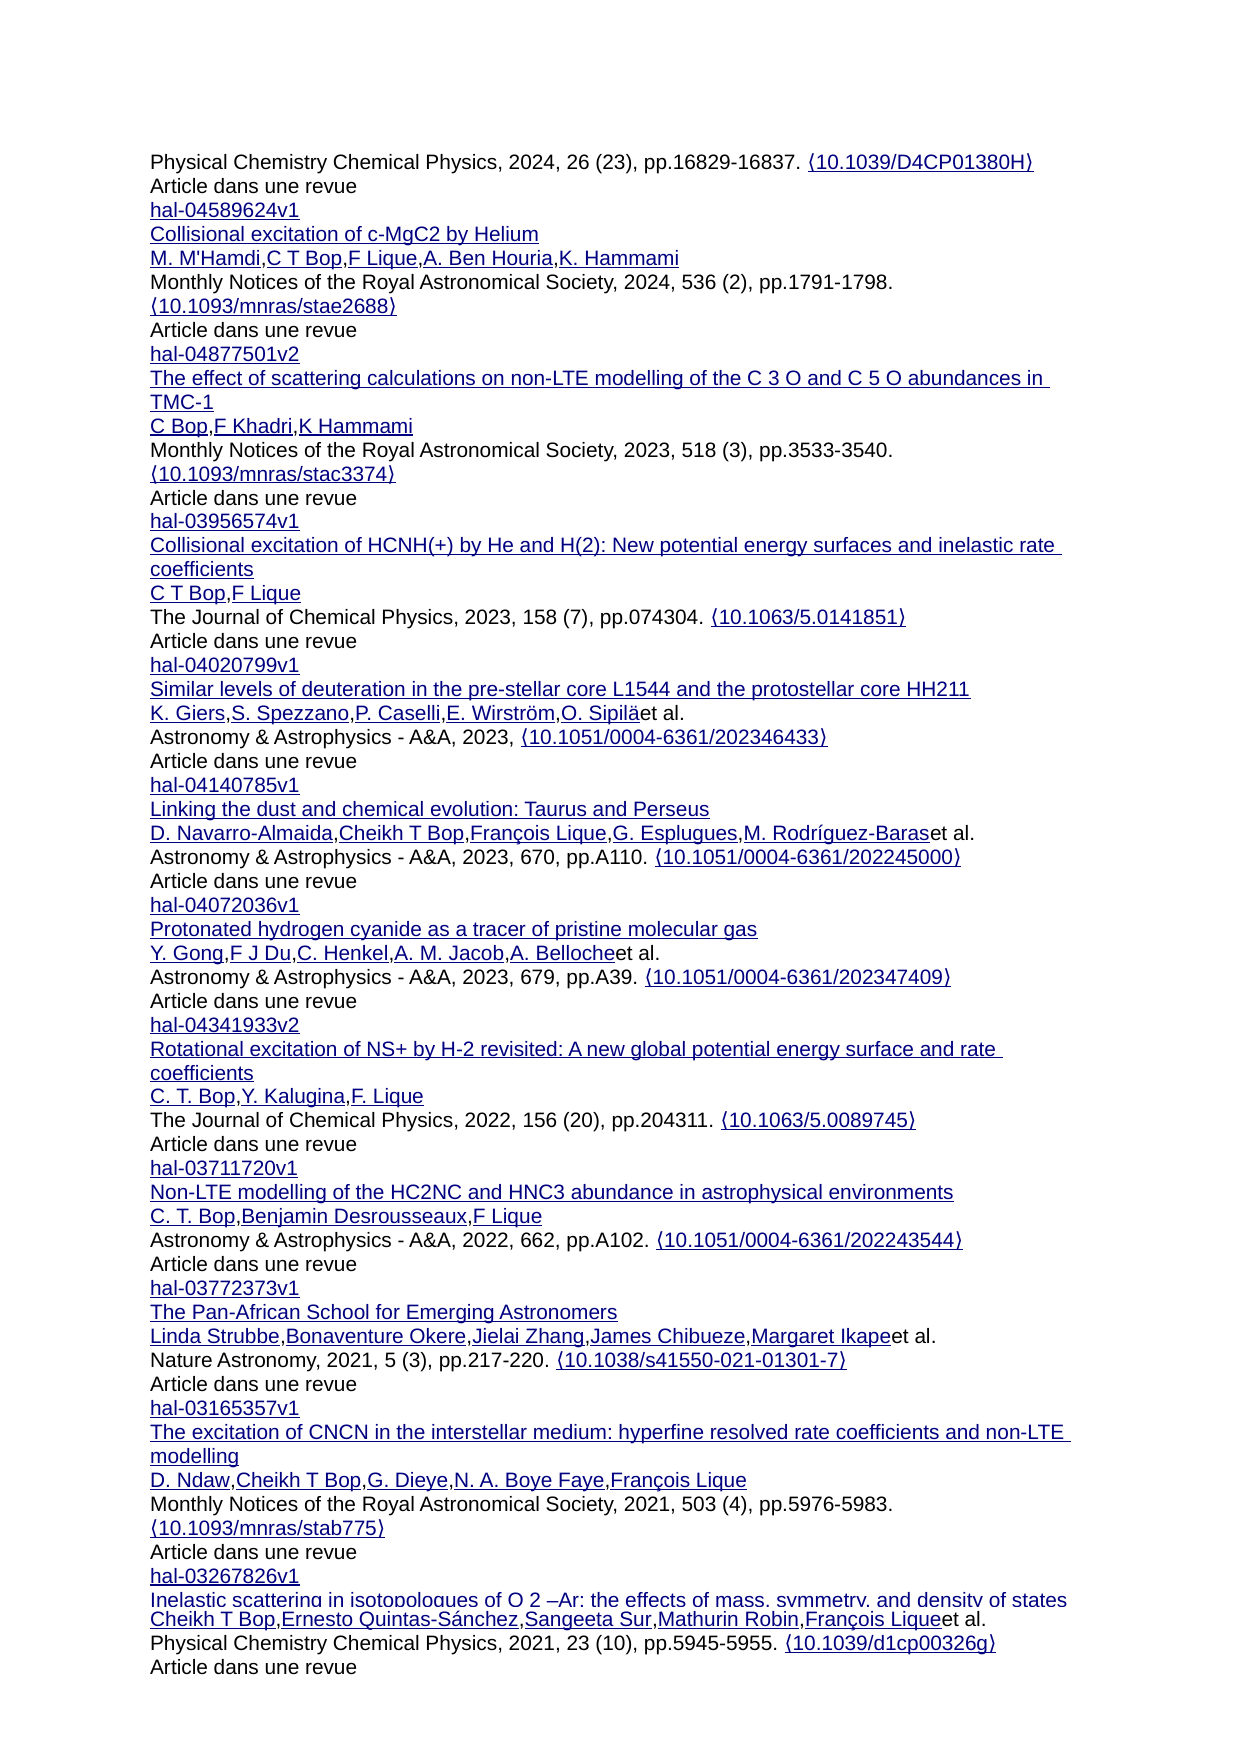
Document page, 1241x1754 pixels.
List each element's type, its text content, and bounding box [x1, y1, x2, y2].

table_cell Similar levels of deuteration in the pre-stellar core L1544 and the protostellar core HH211 K. Giers,S. Spezzano,P. Caselli,E. Wirström,O. Sipiläet al. Astronomy & Astrophysics - A&A, 2023, ⟨10.1051/0004-6361/202346433⟩ Article dans une revue hal-04140785v1 [150, 677, 1090, 797]
table_cell Inelastic scattering in isotopologues of O 2 –Ar: the effects of mass, symmetry, and density of states Cheikh T Bop,Ernesto Quintas-Sánchez,Sangeeta Sur,Mathurin Robin,François Liqueet al. Physical Chemistry Chemical Physics, 2021, 23 (10), pp.5945-5955. ⟨10.1039/d1cp00326g⟩ Article dans une revue [150, 1588, 1090, 1679]
table_cell First close-coupling study of the excitation of a large cyclic molecule: collision of c-C5H6 with He Sándor Demes,Cheikh Tidiane Bop,Malek Ben Khalifa,François Lique Physical Chemistry Chemical Physics, 2024, 26 (23), pp.16829-16837. ⟨10.1039/D4CP01380H⟩ Article dans une revue hal-04589624v1 [150, 150, 1090, 222]
table_cell Protonated hydrogen cyanide as a tracer of pristine molecular gas Y. Gong,F J Du,C. Henkel,A. M. Jacob,A. Bellocheet al. Astronomy & Astrophysics - A&A, 2023, 679, pp.A39. ⟨10.1051/0004-6361/202347409⟩ Article dans une revue hal-04341933v2 [150, 917, 1090, 1036]
table_cell The effect of scattering calculations on non-LTE modelling of the C 3 O and C 5 O abundances in TMC-1 C Bop,F Khadri,K Hammami Monthly Notices of the Royal Astronomical Society, 2023, 518 (3), pp.3533-3540. ⟨10.1093/mnras/stac3374⟩ Article dans une revue hal-03956574v1 [150, 366, 1090, 533]
table_cell Non-LTE modelling of the HC2NC and HNC3 abundance in astrophysical environments C. T. Bop,Benjamin Desrousseaux,F Lique Astronomy & Astrophysics - A&A, 2022, 662, pp.A102. ⟨10.1051/0004-6361/202243544⟩ Article dans une revue hal-03772373v1 [150, 1180, 1090, 1300]
table_cell The Pan-African School for Emerging Astronomers Linda Strubbe,Bonaventure Okere,Jielai Zhang,James Chibueze,Margaret Ikapeet al. Nature Astronomy, 2021, 5 (3), pp.217-220. ⟨10.1038/s41550-021-01301-7⟩ Article dans une revue hal-03165357v1 [150, 1300, 1090, 1420]
table_cell Rotational excitation of NS+ by H-2 revisited: A new global potential energy surface and rate coefficients C. T. Bop,Y. Kalugina,F. Lique The Journal of Chemical Physics, 2022, 156 (20), pp.204311. ⟨10.1063/5.0089745⟩ Article dans une revue hal-03711720v1 [150, 1036, 1090, 1180]
table_cell Collisional excitation of HCNH(+) by He and H(2): New potential energy surfaces and inelastic rate coefficients C T Bop,F Lique The Journal of Chemical Physics, 2023, 158 (7), pp.074304. ⟨10.1063/5.0141851⟩ Article dans une revue hal-04020799v1 [150, 533, 1090, 677]
table_cell Linking the dust and chemical evolution: Taurus and Perseus D. Navarro-Almaida,Cheikh T Bop,François Lique,G. Esplugues,M. Rodríguez-Baraset al. Astronomy & Astrophysics - A&A, 2023, 670, pp.A110. ⟨10.1051/0004-6361/202245000⟩ Article dans une revue hal-04072036v1 [150, 797, 1090, 917]
table_cell Collisional excitation of c-MgC2 by Helium M. M'Hamdi,C T Bop,F Lique,A. Ben Houria,K. Hammami Monthly Notices of the Royal Astronomical Society, 2024, 536 (2), pp.1791-1798. ⟨10.1093/mnras/stae2688⟩ Article dans une revue hal-04877501v2 [150, 222, 1090, 366]
table_cell The excitation of CNCN in the interstellar medium: hyperfine resolved rate coefficients and non-LTE modelling D. Ndaw,Cheikh T Bop,G. Dieye,N. A. Boye Faye,François Lique Monthly Notices of the Royal Astronomical Society, 2021, 503 (4), pp.5976-5983. ⟨10.1093/mnras/stab775⟩ Article dans une revue hal-03267826v1 [150, 1420, 1090, 1587]
